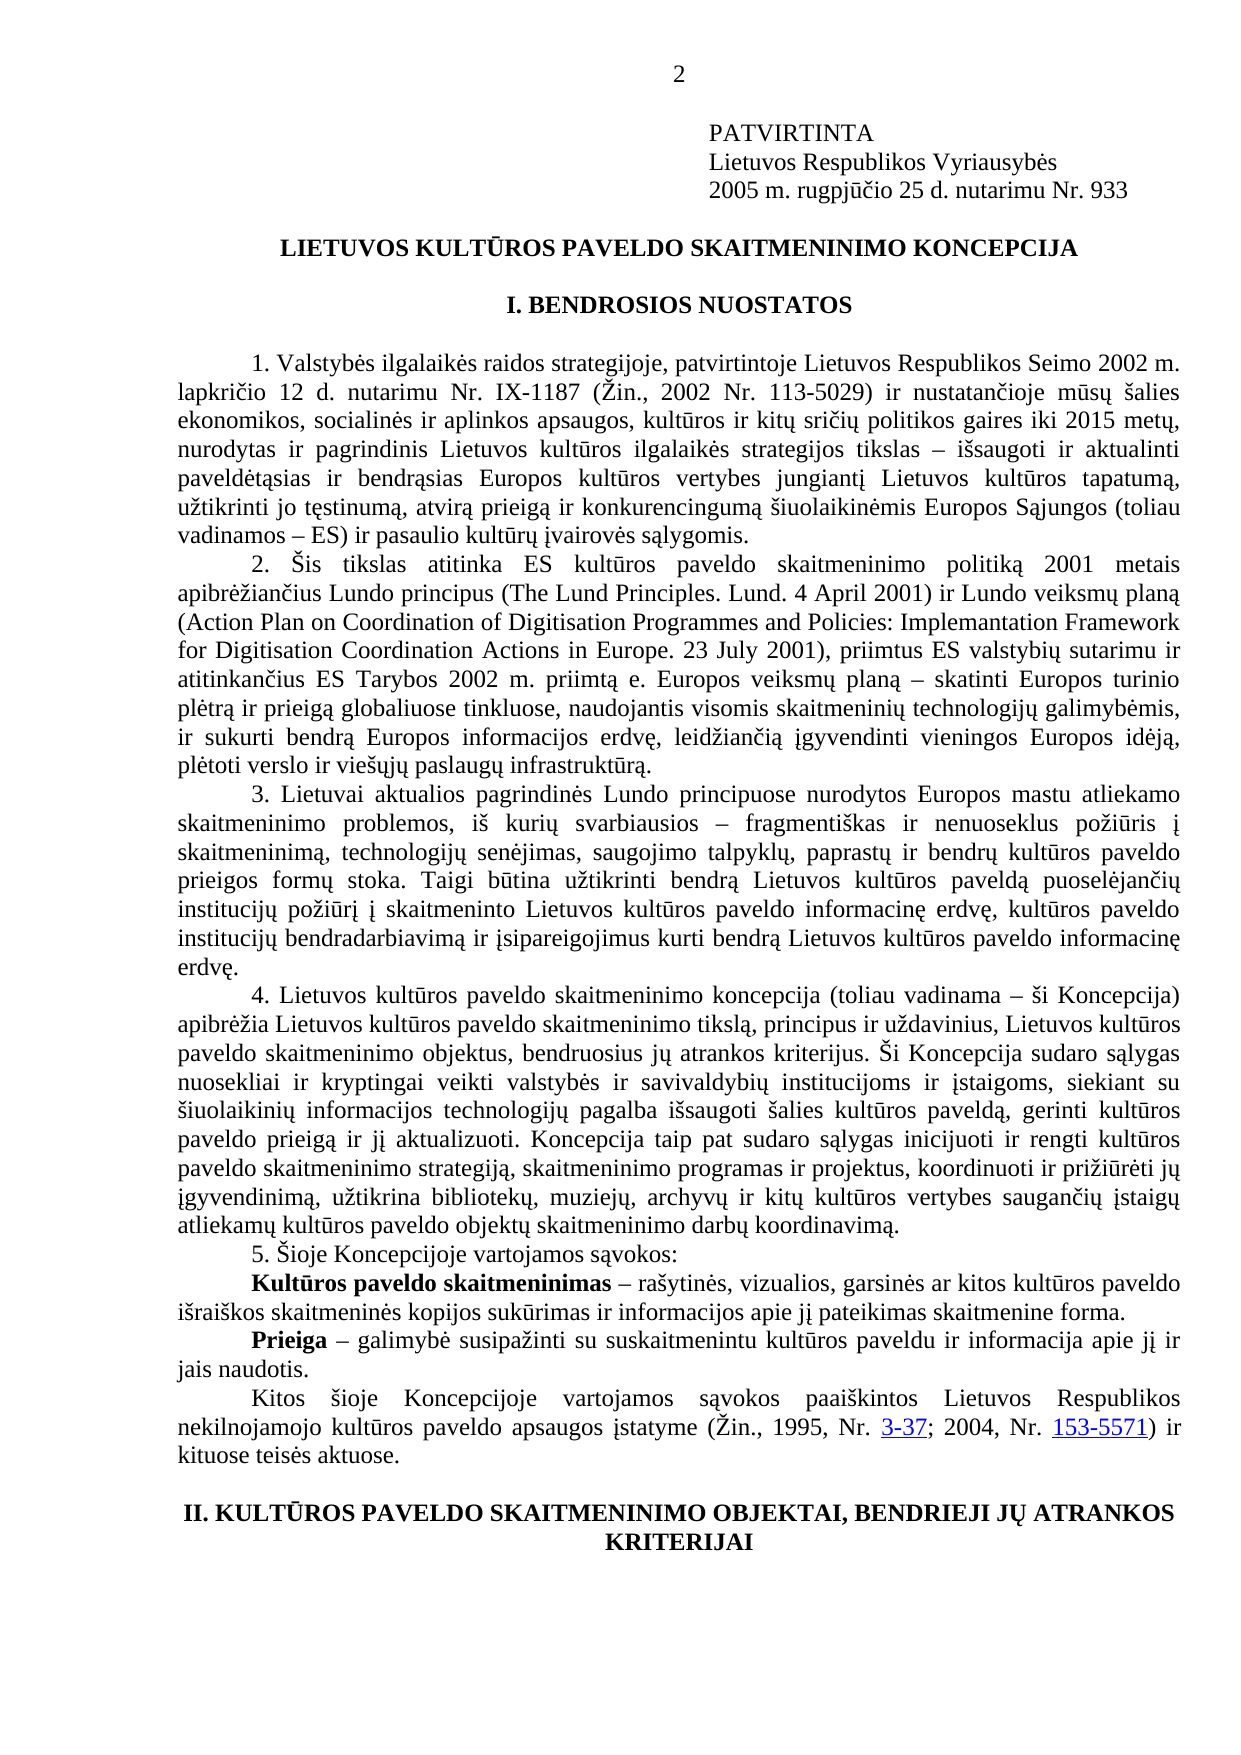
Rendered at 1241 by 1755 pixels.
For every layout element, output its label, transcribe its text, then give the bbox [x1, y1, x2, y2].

text LIETUVOS KULTŪROS PAVELDO SKAITMENINIMO KONCEPCIJA [177, 233, 1181, 262]
text II. KULTŪROS PAVELDO SKAITMENINIMO OBJEKTAI, BENDRIEJI JŲ ATRANKOS KRITERIJAI [177, 1498, 1181, 1556]
text 1. Valstybės ilgalaikės raidos strategijoje, patvirtintoje Lietuvos Respublikos Seimo 2002 m. lapkričio 12 d. nutarimu Nr. IX-1187 (Žin., 2002 Nr. 113-5029) ir nustatančioje mūsų šalies ekonomikos, socialinės ir aplinkos apsaugos, kultūros ir kitų sričių politikos gaires iki 2015 metų, nurodytas ir pagrindinis Lietuvos kultūros ilgalaikės strategijos tikslas – išsaugoti ir aktualinti paveldėtąsias ir bendrąsias Europos kultūros vertybes jungiantį Lietuvos kultūros tapatumą, užtikrinti jo tęstinumą, atvirą prieigą ir konkurencingumą šiuolaikinėmis Europos Sąjungos (toliau vadinamos – ES) ir pasaulio kultūrų įvairovės sąlygomis. [177, 348, 1181, 549]
text 2005 m. rugpjūčio 25 d. nutarimu Nr. 933 [177, 176, 1181, 204]
text Kitos šioje Koncepcijoje vartojamos sąvokos paaiškintos Lietuvos Respublikos nekilnojamojo kultūros paveldo apsaugos įstatyme (Žin., 1995, Nr. 3-37; 2004, Nr. 153-5571) ir kituose teisės aktuose. [177, 1383, 1181, 1469]
text Lietuvos Respublikos Vyriausybės [177, 147, 1181, 176]
text Kultūros paveldo skaitmeninimas – rašytinės, vizualios, garsinės ar kitos kultūros paveldo išraiškos skaitmeninės kopijos sukūrimas ir informacijos apie jį pateikimas skaitmenine forma. [177, 1268, 1181, 1326]
text 3. Lietuvai aktualios pagrindinės Lundo principuose nurodytos Europos mastu atliekamo skaitmeninimo problemos, iš kurių svarbiausios – fragmentiškas ir nenuoseklus požiūris į skaitmeninimą, technologijų senėjimas, saugojimo talpyklų, paprastų ir bendrų kultūros paveldo prieigos formų stoka. Taigi būtina užtikrinti bendrą Lietuvos kultūros paveldą puoselėjančių institucijų požiūrį į skaitmeninto Lietuvos kultūros paveldo informacinę erdvę, kultūros paveldo institucijų bendradarbiavimą ir įsipareigojimus kurti bendrą Lietuvos kultūros paveldo informacinę erdvę. [177, 779, 1181, 981]
text PATVIRTINTA [177, 118, 1181, 147]
text 2. Šis tikslas atitinka ES kultūros paveldo skaitmeninimo politiką 2001 metais apibrėžiančius Lundo principus (The Lund Principles. Lund. 4 April 2001) ir Lundo veiksmų planą (Action Plan on Coordination of Digitisation Programmes and Policies: Implemantation Framework for Digitisation Coordination Actions in Europe. 23 July 2001), priimtus ES valstybių sutarimu ir atitinkančius ES Tarybos 2002 m. priimtą e. Europos veiksmų planą – skatinti Europos turinio plėtrą ir prieigą globaliuose tinkluose, naudojantis visomis skaitmeninių technologijų galimybėmis, ir sukurti bendrą Europos informacijos erdvę, leidžiančią įgyvendinti vieningos Europos idėją, plėtoti verslo ir viešųjų paslaugų infrastruktūrą. [177, 549, 1181, 779]
text 5. Šioje Koncepcijoje vartojamos sąvokos: [177, 1239, 1181, 1268]
text 4. Lietuvos kultūros paveldo skaitmeninimo koncepcija (toliau vadinama – ši Koncepcija) apibrėžia Lietuvos kultūros paveldo skaitmeninimo tikslą, principus ir uždavinius, Lietuvos kultūros paveldo skaitmeninimo objektus, bendruosius jų atrankos kriterijus. Ši Koncepcija sudaro sąlygas nuosekliai ir kryptingai veikti valstybės ir savivaldybių institucijoms ir įstaigoms, siekiant su šiuolaikinių informacijos technologijų pagalba išsaugoti šalies kultūros paveldą, gerinti kultūros paveldo prieigą ir jį aktualizuoti. Koncepcija taip pat sudaro sąlygas inicijuoti ir rengti kultūros paveldo skaitmeninimo strategiją, skaitmeninimo programas ir projektus, koordinuoti ir prižiūrėti jų įgyvendinimą, užtikrina bibliotekų, muziejų, archyvų ir kitų kultūros vertybes saugančių įstaigų atliekamų kultūros paveldo objektų skaitmeninimo darbų koordinavimą. [177, 981, 1181, 1239]
text I. BENDROSIOS NUOSTATOS [177, 291, 1181, 319]
text Prieiga – galimybė susipažinti su suskaitmenintu kultūros paveldu ir informacija apie jį ir jais naudotis. [177, 1326, 1181, 1383]
